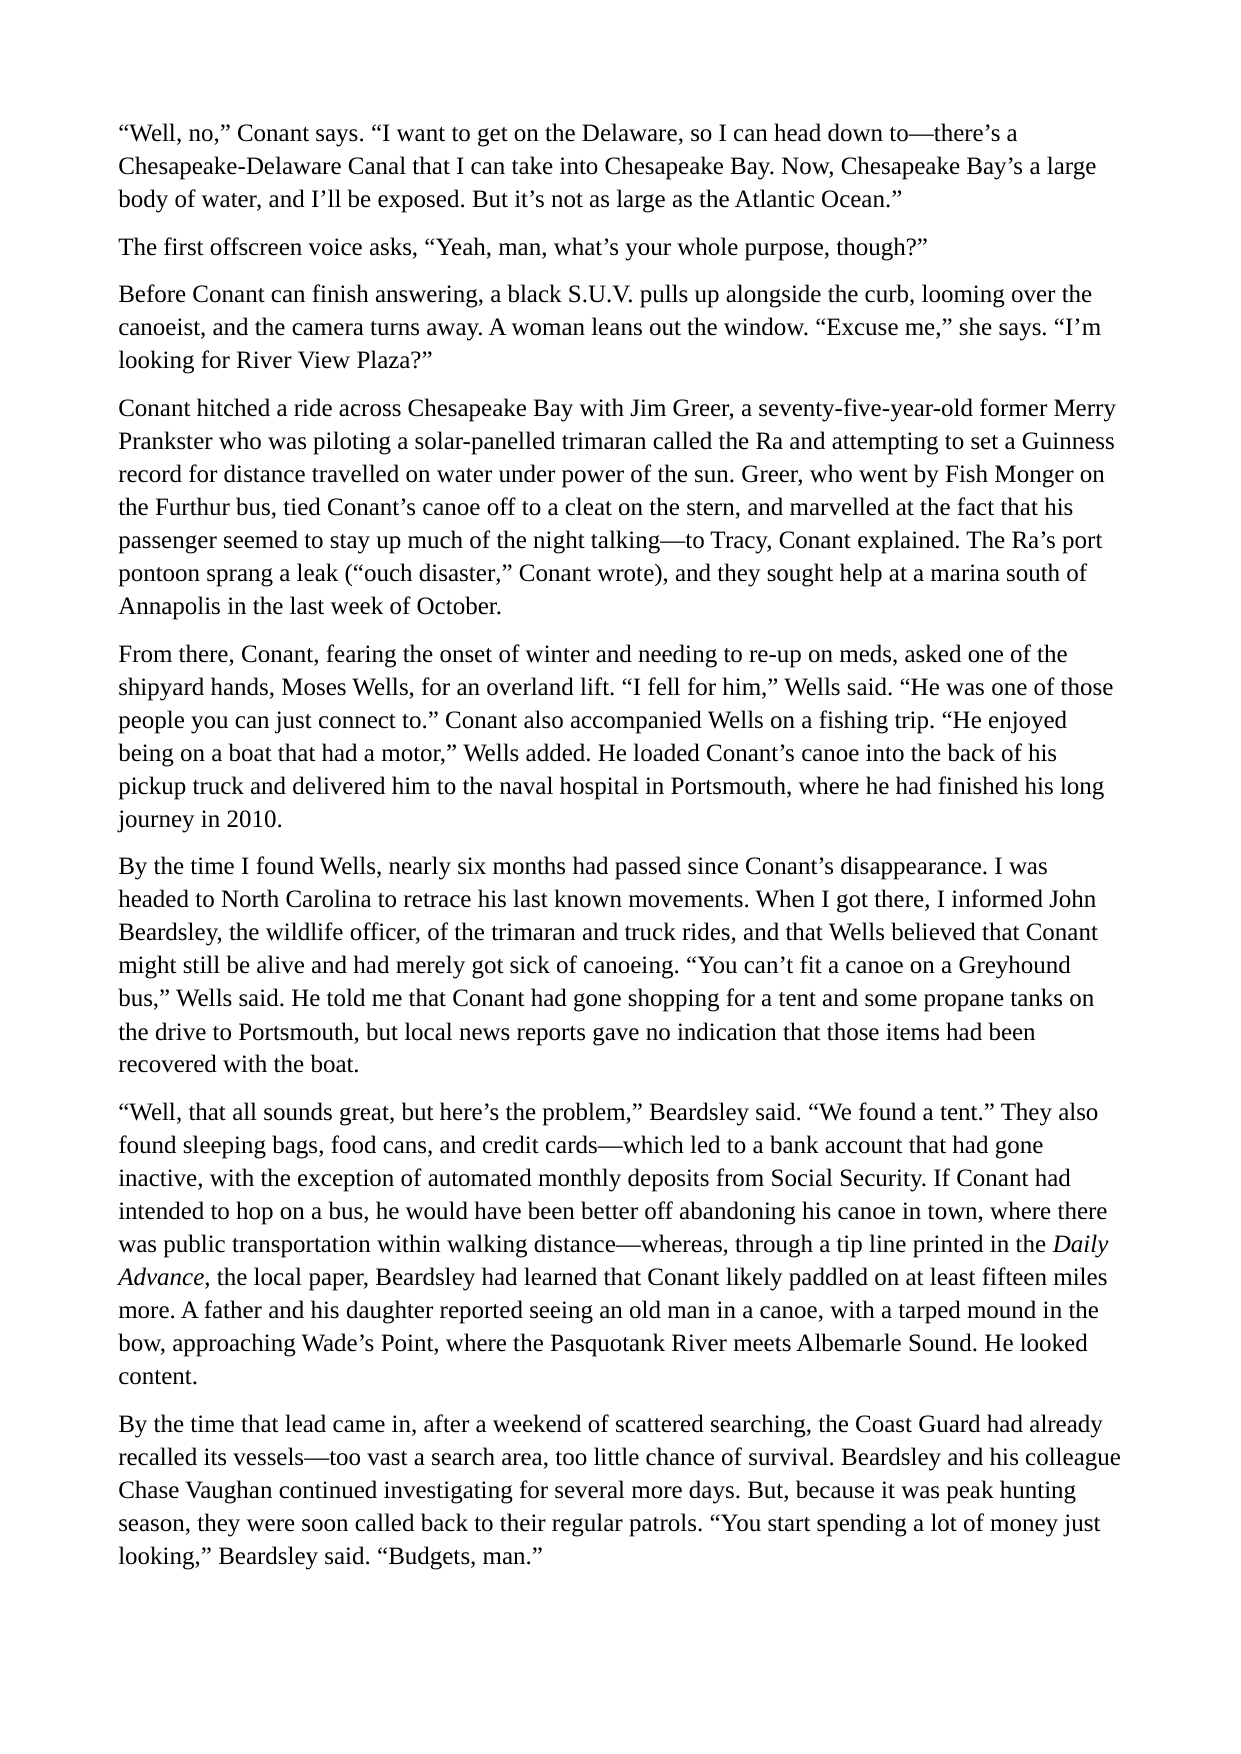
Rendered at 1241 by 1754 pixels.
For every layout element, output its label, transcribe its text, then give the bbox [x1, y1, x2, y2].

text By the time that lead came in, after a weekend of scattered searching, the Coast Guard had already recalled its vessels—too vast a search area, too little chance of survival. Beardsley and his colleague Chase Vaughan continued investigating for several more days. But, because it was peak hunting season, they were soon called back to their regular patrols. “You start spending a lot of money just looking,” Beardsley said. “Budgets, man.” [118, 1409, 1122, 1570]
text The first offscreen voice asks, “Yeah, man, what’s your whole purpose, though?” [118, 232, 1122, 261]
text “Well, no,” Conant says. “I want to get on the Delaware, so I can head down to—there’s a Chesapeake-Delaware Canal that I can take into Chesapeake Bay. Now, Chesapeake Bay’s a large body of water, and I’ll be exposed. But it’s not as large as the Atlantic Ocean.” [118, 118, 1122, 213]
text Before Conant can finish answering, a black S.U.V. pulls up alongside the curb, looming over the canoeist, and the camera turns away. A woman leans out the window. “Excuse me,” she says. “I’m looking for River View Plaza?” [118, 279, 1122, 374]
text “Well, that all sounds great, but here’s the problem,” Beardsley said. “We found a tent.” They also found sleeping bags, food cans, and credit cards—which led to a bank account that had gone inactive, with the exception of automated monthly deposits from Social Security. If Conant had intended to hop on a bus, he would have been better off abandoning his canoe in town, where there was public transportation within walking distance—whereas, through a tip line printed in the Daily Advance, the local paper, Beardsley had learned that Conant likely paddled on at least fifteen miles more. A father and his daughter reported seeing an old man in a canoe, with a tarped mound in the bow, approaching Wade’s Point, where the Pasquotank River meets Albemarle Sound. He looked content. [118, 1097, 1122, 1390]
text Conant hitched a ride across Chesapeake Bay with Jim Greer, a seventy-five-year-old former Merry Prankster who was piloting a solar-panelled trimaran called the Ra and attempting to set a Guinness record for distance travelled on water under power of the sun. Greer, who went by Fish Monger on the Furthur bus, tied Conant’s canoe off to a cleat on the stern, and marvelled at the fact that his passenger seemed to stay up much of the night talking—to Tracy, Conant explained. The Ra’s port pontoon sprang a leak (“ouch disaster,” Conant wrote), and they sought help at a marina south of Annapolis in the last week of October. [118, 393, 1122, 620]
text By the time I found Wells, nearly six months had passed since Conant’s disappearance. I was headed to North Carolina to retrace his last known movements. When I got there, I informed John Beardsley, the wildlife officer, of the trimaran and truck rides, and that Wells believed that Conant might still be alive and had merely got sick of canoeing. “You can’t fit a canoe on a Greyhound bus,” Wells said. He told me that Conant had gone shopping for a tent and some propane tanks on the drive to Portsmouth, but local news reports gave no indication that those items had been recovered with the boat. [118, 851, 1122, 1078]
text From there, Conant, fearing the onset of winter and needing to re-up on meds, asked one of the shipyard hands, Moses Wells, for an overland lift. “I fell for him,” Wells said. “He was one of those people you can just connect to.” Conant also accompanied Wells on a fishing trip. “He enjoyed being on a boat that had a motor,” Wells added. He loaded Conant’s canoe into the back of his pickup truck and delivered him to the naval hospital in Portsmouth, where he had finished his long journey in 2010. [118, 639, 1122, 833]
